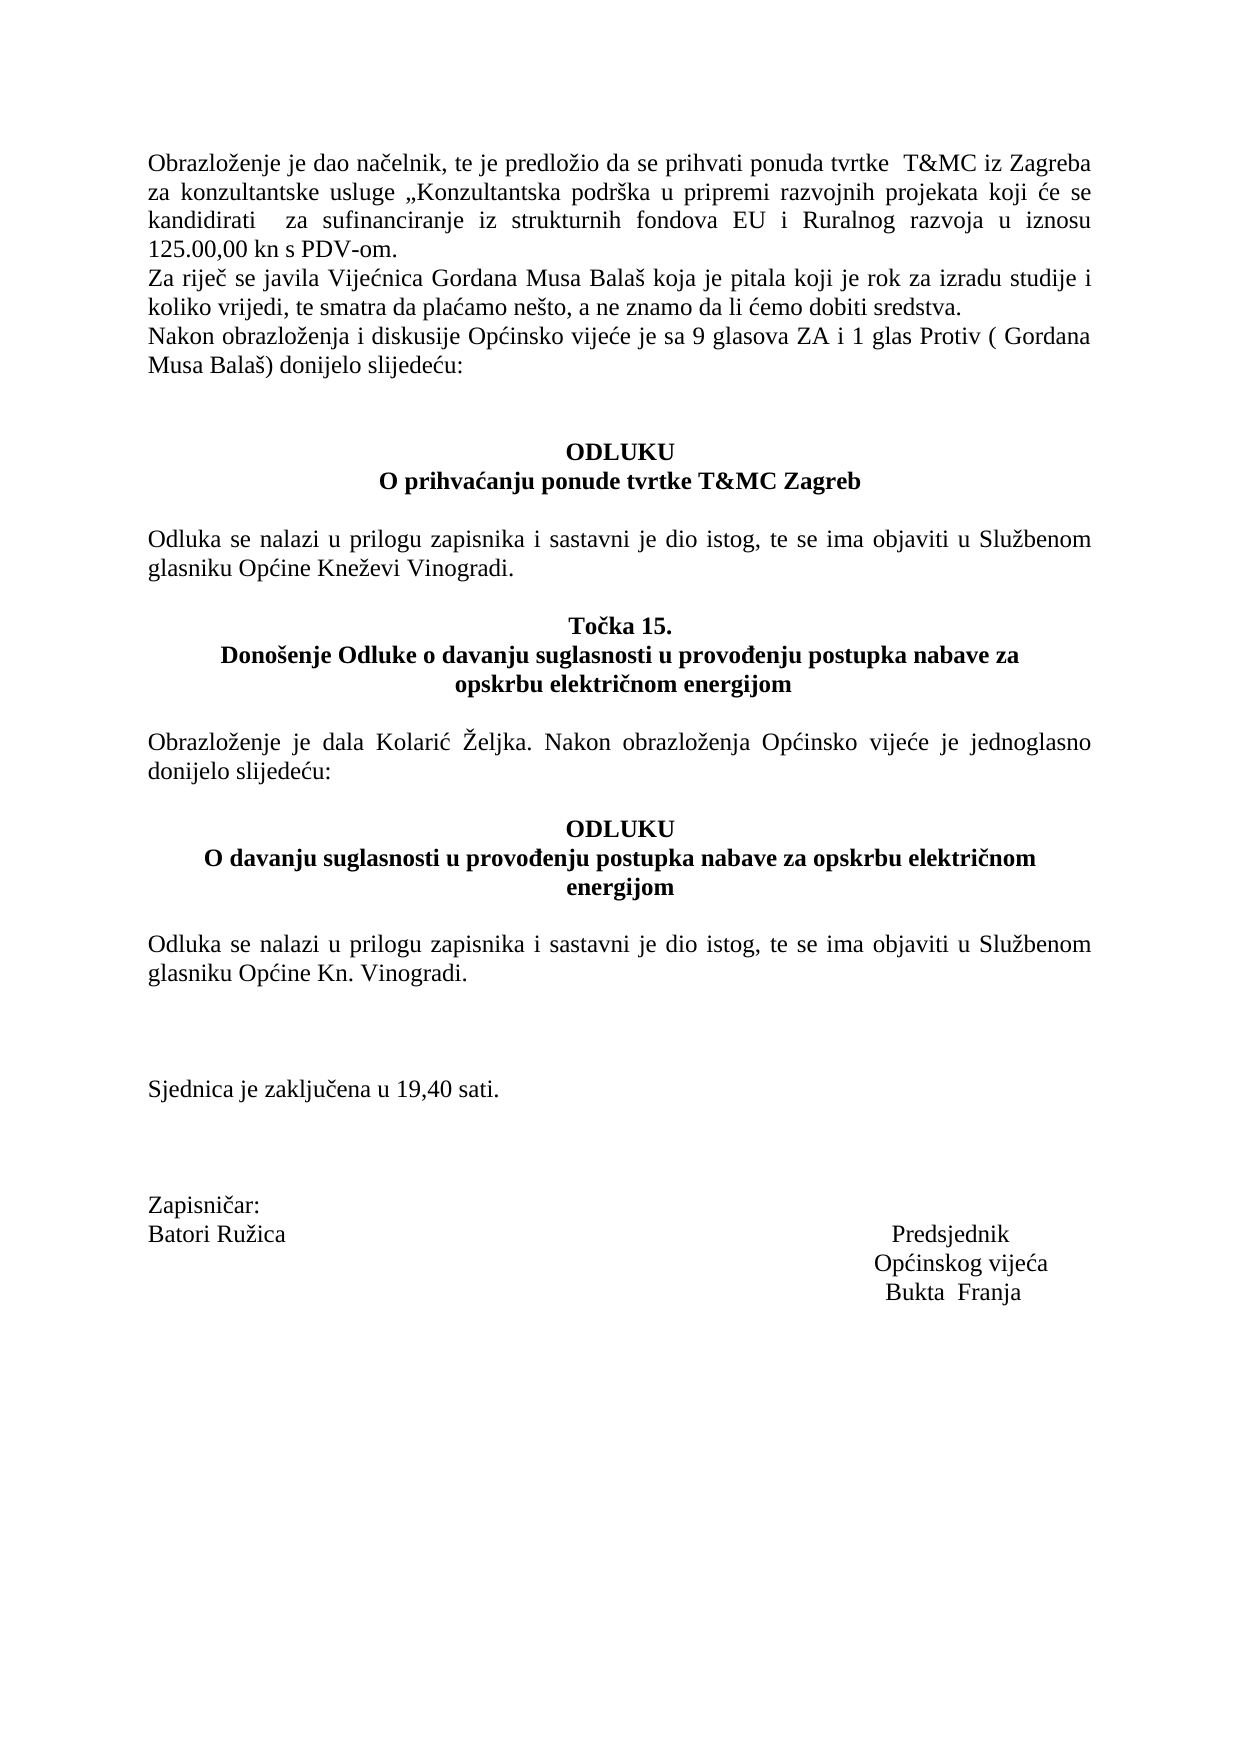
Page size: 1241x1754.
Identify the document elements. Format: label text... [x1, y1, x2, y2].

text opskrbu električnom energijom [148, 669, 1093, 698]
text Općinskog vijeća [811, 1248, 1093, 1277]
text ODLUKU [148, 437, 1093, 466]
text Nakon obrazloženja i diskusije Općinsko vijeće je sa 9 glasova ZA i 1 glas Protiv ( Gordana Musa Balaš) donijelo slijedeću: [148, 321, 1093, 379]
text Točka 15. [148, 611, 1093, 640]
text Odluka se nalazi u prilogu zapisnika i sastavni je dio istog, te se ima objaviti u Službenom glasniku Općine Kn. Vinogradi. [148, 929, 1093, 987]
text Obrazloženje je dao načelnik, te je predložio da se prihvati ponuda tvrtke T&MC iz Zagreba za konzultantske usluge „Konzultantska podrška u pripremi razvojnih projekata koji će se kandidirati za sufinanciranje iz strukturnih fondova EU i Ruralnog razvoja u iznosu 125.00,00 kn s PDV-om. [148, 148, 1093, 263]
text Bukta Franja [811, 1277, 1093, 1306]
text Donošenje Odluke o davanju suglasnosti u provođenju postupka nabave za [148, 640, 1093, 669]
text Obrazloženje je dala Kolarić Željka. Nakon obrazloženja Općinsko vijeće je jednoglasno donijelo slijedeću: [148, 727, 1093, 784]
text O davanju suglasnosti u provođenju postupka nabave za opskrbu električnom energijom [148, 843, 1093, 900]
text Odluka se nalazi u prilogu zapisnika i sastavni je dio istog, te se ima objaviti u Službenom glasniku Općine Kneževi Vinogradi. [148, 524, 1093, 582]
text Batori Ružica Predsjednik [148, 1219, 1093, 1248]
text ODLUKU [148, 814, 1093, 842]
text Zapisničar: [148, 1190, 1093, 1219]
text O prihvaćanju ponude tvrtke T&MC Zagreb [148, 466, 1093, 495]
text Sjednica je zaključena u 19,40 sati. [148, 1074, 1093, 1103]
text Za riječ se javila Vijećnica Gordana Musa Balaš koja je pitala koji je rok za izradu studije i koliko vrijedi, te smatra da plaćamo nešto, a ne znamo da li ćemo dobiti sredstva. [148, 263, 1093, 321]
